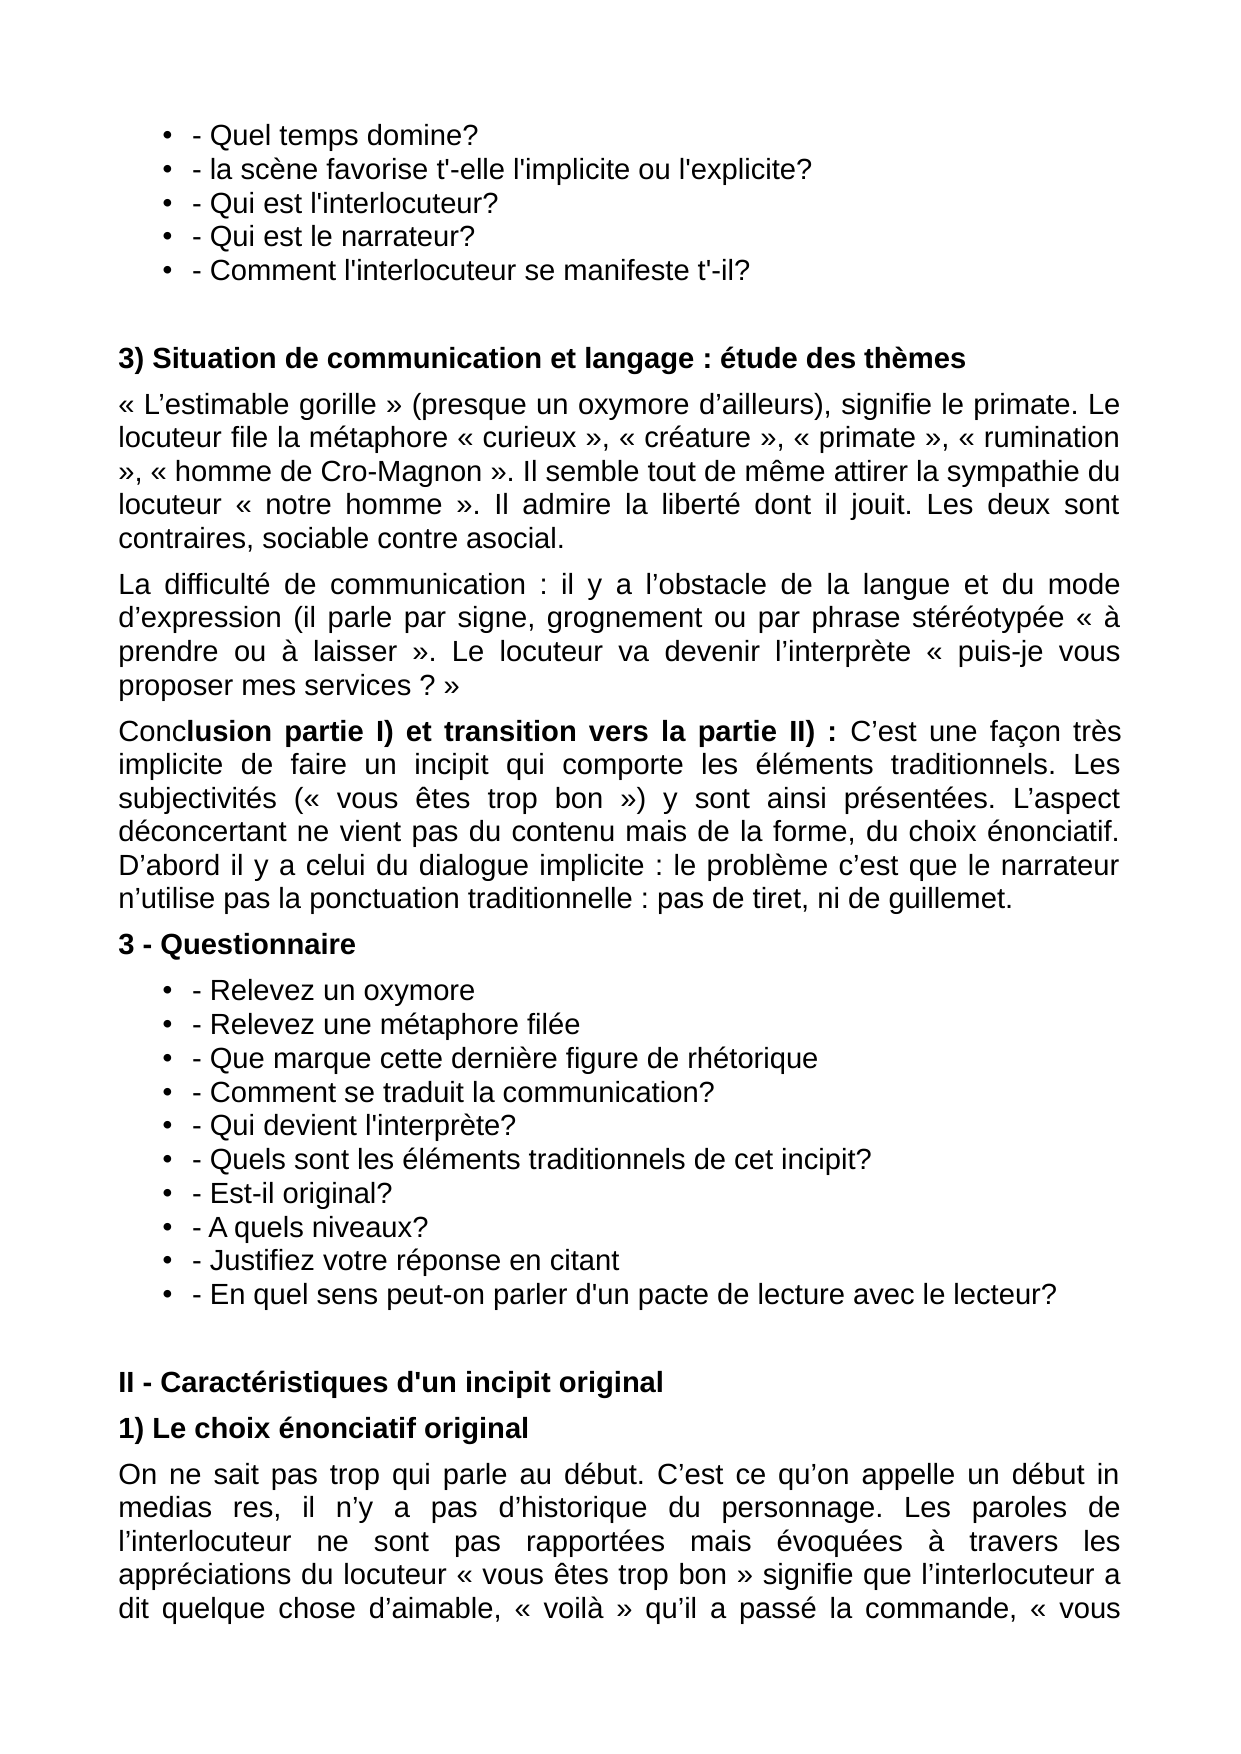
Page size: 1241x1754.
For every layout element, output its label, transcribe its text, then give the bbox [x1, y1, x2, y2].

text On ne sait pas trop qui parle au début. C’est ce qu’on appelle un début in medias res, il n’y a pas d’historique du personnage. Les paroles de l’interlocuteur ne sont pas rapportées mais évoquées à travers les appréciations du locuteur « vous êtes trop bon » signifie que l’interlocuteur a dit quelque chose d’aimable, « voilà » qu’il a passé la commande, « vous [118, 1457, 1122, 1624]
list - Que marque cette dernière figure de rhétorique [162, 1041, 1122, 1074]
list - Comment l'interlocuteur se manifeste t'-il? [162, 253, 1122, 287]
text Conclusion partie I) et transition vers la partie II) : C’est une façon très implicite de faire un incipit qui comporte les éléments traditionnels. Les subjectivités (« vous êtes trop bon ») y sont ainsi présentées. L’aspect déconcertant ne vient pas du contenu mais de la forme, du choix énonciatif. D’abord il y a celui du dialogue implicite : le problème c’est que le narrateur n’utilise pas la ponctuation traditionnelle : pas de tiret, ni de guillemet. [118, 713, 1122, 915]
list - Relevez un oxymore [162, 973, 1122, 1007]
list - A quels niveaux? [162, 1209, 1122, 1243]
list - la scène favorise t'-elle l'implicite ou l'explicite? [162, 152, 1122, 186]
list - Comment se traduit la communication? [162, 1074, 1122, 1108]
list - Quel temps domine? [162, 118, 1122, 152]
text La difficulté de communication : il y a l’obstacle de la langue et du mode d’expression (il parle par signe, grognement ou par phrase stéréotypée « à prendre ou à laisser ». Le locuteur va devenir l’interprète « puis-je vous proposer mes services ? » [118, 567, 1122, 701]
list - Justifiez votre réponse en citant [162, 1243, 1122, 1277]
list - Qui est l'interlocuteur? [162, 186, 1122, 219]
text 3 - Questionnaire [118, 927, 1122, 961]
text II - Caractéristiques d'un incipit original [118, 1364, 1122, 1398]
text « L’estimable gorille » (presque un oxymore d’ailleurs), signifie le primate. Le locuteur file la métaphore « curieux », « créature », « primate », « rumination », « homme de Cro-Magnon ». Il semble tout de même attirer la sympathie du locuteur « notre homme ». Il admire la liberté dont il jouit. Les deux sont contraires, sociable contre asocial. [118, 387, 1122, 554]
list - Qui devient l'interprète? [162, 1108, 1122, 1142]
list - Est-il original? [162, 1176, 1122, 1209]
text 3) Situation de communication et langage : étude des thèmes [118, 341, 1122, 374]
list - En quel sens peut-on parler d'un pacte de lecture avec le lecteur? [162, 1277, 1122, 1311]
list - Qui est le narrateur? [162, 219, 1122, 253]
text 1) Le choix énonciatif original [118, 1411, 1122, 1444]
list - Relevez une métaphore filée [162, 1007, 1122, 1041]
list - Quels sont les éléments traditionnels de cet incipit? [162, 1142, 1122, 1176]
